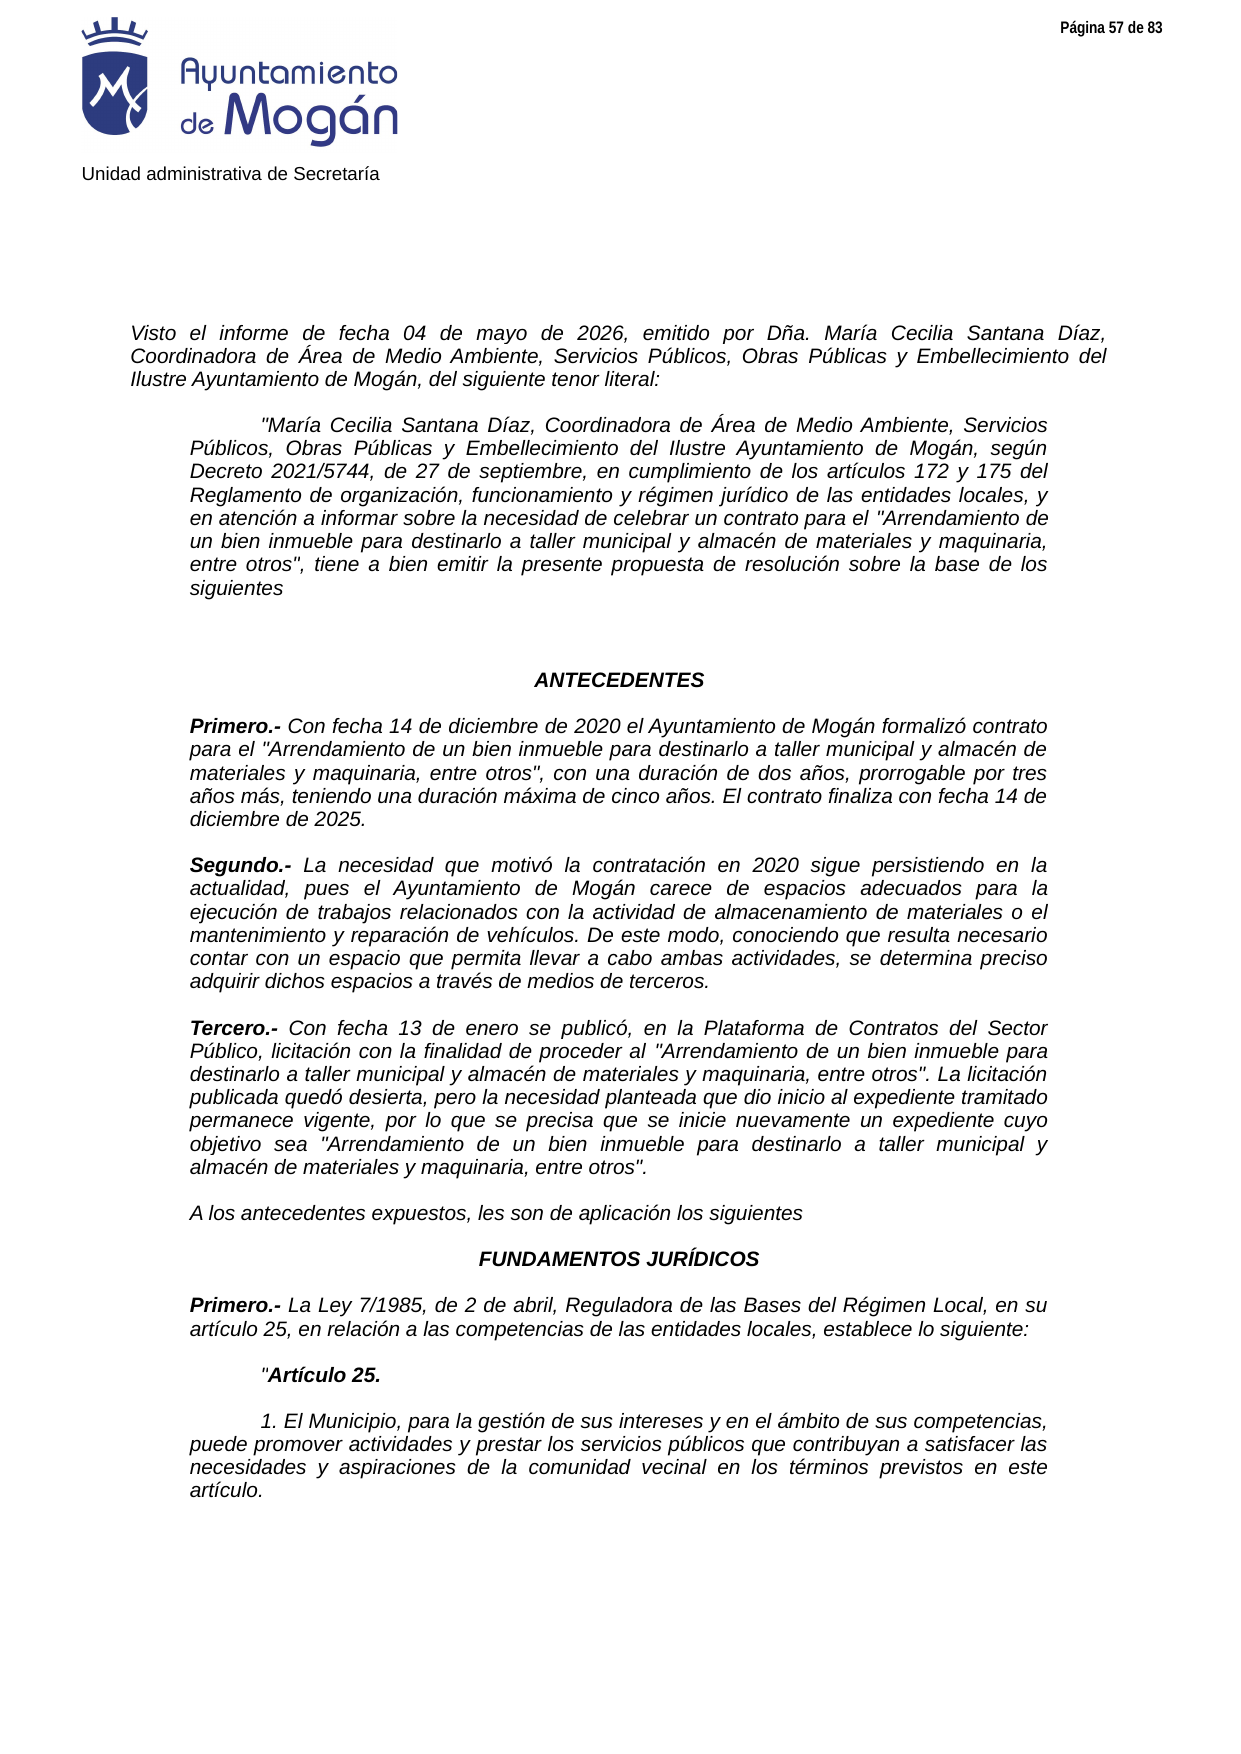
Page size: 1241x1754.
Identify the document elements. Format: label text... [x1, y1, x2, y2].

text A los antecedentes expuestos, les son de aplicación los siguientes [189, 1202, 1051, 1225]
text "Artículo 25. [189, 1363, 1051, 1386]
text FUNDAMENTOS JURÍDICOS [189, 1248, 1051, 1271]
text Primero.- Con fecha 14 de diciembre de 2020 el Ayuntamiento de Mogán formalizó contrato para el "Arrendamiento de un bien inmueble para destinarlo a taller municipal y almacén de materiales y maquinaria, entre otros", con una duración de dos años, prorrogable por tres años más, teniendo una duración máxima de cinco años. El contrato finaliza con fecha 14 de diciembre de 2025. [189, 715, 1051, 831]
text Tercero.- Con fecha 13 de enero se publicó, en la Plataforma de Contratos del Sector Público, licitación con la finalidad de proceder al "Arrendamiento de un bien inmueble para destinarlo a taller municipal y almacén de materiales y maquinaria, entre otros". La licitación publicada quedó desierta, pero la necesidad planteada que dio inicio al expediente tramitado permanece vigente, por lo que se precisa que se inicie nuevamente un expediente cuyo objetivo sea "Arrendamiento de un bien inmueble para destinarlo a taller municipal y almacén de materiales y maquinaria, entre otros". [189, 1016, 1051, 1179]
text "María Cecilia Santana Díaz, Coordinadora de Área de Medio Ambiente, Servicios Públicos, Obras Públicas y Embellecimiento del Ilustre Ayuntamiento de Mogán, según Decreto 2021/5744, de 27 de septiembre, en cumplimiento de los artículos 172 y 175 del Reglamento de organización, funcionamiento y régimen jurídico de las entidades locales, y en atención a informar sobre la necesidad de celebrar un contrato para el "Arrendamiento de un bien inmueble para destinarlo a taller municipal y almacén de materiales y maquinaria, entre otros", tiene a bien emitir la presente propuesta de resolución sobre la base de los siguientes [189, 414, 1051, 599]
text 1. El Municipio, para la gestión de sus intereses y en el ámbito de sus competencias, puede promover actividades y prestar los servicios públicos que contribuyan a satisfacer las necesidades y aspiraciones de la comunidad vecinal en los términos previstos en este artículo. [189, 1409, 1051, 1502]
text Visto el informe de fecha 04 de mayo de 2026, emitido por Dña. María Cecilia Santana Díaz, Coordinadora de Área de Medio Ambiente, Servicios Públicos, Obras Públicas y Embellecimiento del Ilustre Ayuntamiento de Mogán, del siguiente tenor literal: [130, 321, 1110, 391]
text Segundo.- La necesidad que motivó la contratación en 2020 sigue persistiendo en la actualidad, pues el Ayuntamiento de Mogán carece de espacios adecuados para la ejecución de trabajos relacionados con la actividad de almacenamiento de materiales o el mantenimiento y reparación de vehículos. De este modo, conociendo que resulta necesario contar con un espacio que permita llevar a cabo ambas actividades, se determina preciso adquirir dichos espacios a través de medios de terceros. [189, 854, 1051, 993]
text Primero.- La Ley 7/1985, de 2 de abril, Reguladora de las Bases del Régimen Local, en su artículo 25, en relación a las competencias de las entidades locales, establece lo siguiente: [189, 1294, 1051, 1340]
picture [81, 17, 398, 153]
text ANTECEDENTES [189, 668, 1051, 692]
